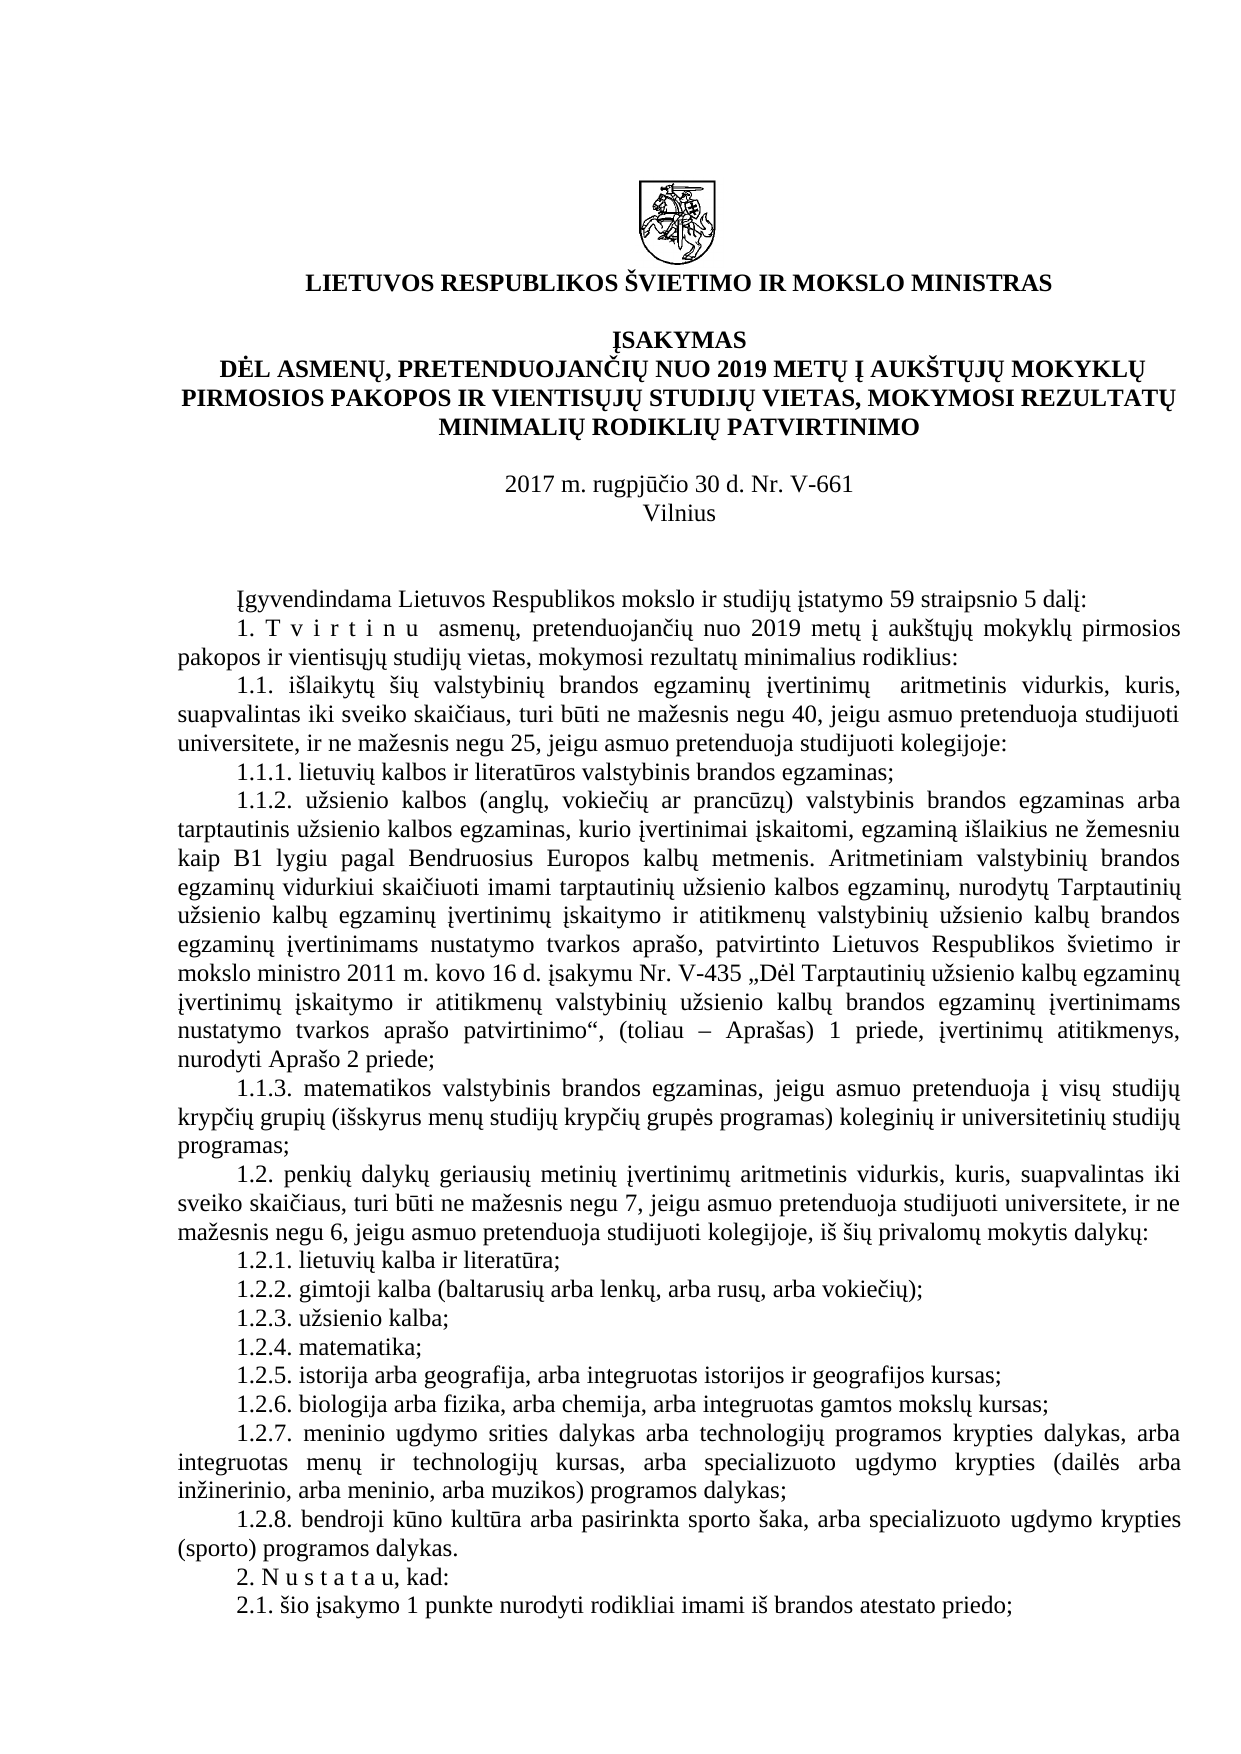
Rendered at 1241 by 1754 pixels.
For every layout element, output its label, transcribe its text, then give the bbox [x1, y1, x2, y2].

text 1.1.2. užsienio kalbos (anglų, vokiečių ar prancūzų) valstybinis brandos egzaminas arba tarptautinis užsienio kalbos egzaminas, kurio įvertinimai įskaitomi, egzaminą išlaikius ne žemesniu kaip B1 lygiu pagal Bendruosius Europos kalbų metmenis. Aritmetiniam valstybinių brandos egzaminų vidurkiui skaičiuoti imami tarptautinių užsienio kalbos egzaminų, nurodytų Tarptautinių užsienio kalbų egzaminų įvertinimų įskaitymo ir atitikmenų valstybinių užsienio kalbų brandos egzaminų įvertinimams nustatymo tvarkos aprašo, patvirtinto Lietuvos Respublikos švietimo ir mokslo ministro 2011 m. kovo 16 d. įsakymu Nr. V-435 „Dėl Tarptautinių užsienio kalbų egzaminų įvertinimų įskaitymo ir atitikmenų valstybinių užsienio kalbų brandos egzaminų įvertinimams nustatymo tvarkos aprašo patvirtinimo“, (toliau – Aprašas) 1 priede, įvertinimų atitikmenys, nurodyti Aprašo 2 priede; [177, 785, 1181, 1073]
text Įgyvendindama Lietuvos Respublikos mokslo ir studijų įstatymo 59 straipsnio 5 dalį: [177, 584, 1181, 613]
text 1.2.8. bendroji kūno kultūra arba pasirinkta sporto šaka, arba specializuoto ugdymo krypties (sporto) programos dalykas. [177, 1504, 1181, 1562]
text 2017 m. rugpjūčio 30 d. Nr. V-661 [177, 469, 1181, 498]
text 1.1.1. lietuvių kalbos ir literatūros valstybinis brandos egzaminas; [177, 757, 1181, 785]
text 2. N u s t a t a u, kad: [177, 1562, 1181, 1590]
text 2.1. šio įsakymo 1 punkte nurodyti rodikliai imami iš brandos atestato priedo; [177, 1590, 1181, 1619]
text 1.2. penkių dalykų geriausių metinių įvertinimų aritmetinis vidurkis, kuris, suapvalintas iki sveiko skaičiaus, turi būti ne mažesnis negu 7, jeigu asmuo pretenduoja studijuoti universitete, ir ne mažesnis negu 6, jeigu asmuo pretenduoja studijuoti kolegijoje, iš šių privalomų mokytis dalykų: [177, 1159, 1181, 1245]
text 1.2.3. užsienio kalba; [177, 1303, 1181, 1332]
text 1.2.6. biologija arba fizika, arba chemija, arba integruotas gamtos mokslų kursas; [177, 1389, 1181, 1418]
text 1.2.7. meninio ugdymo srities dalykas arba technologijų programos krypties dalykas, arba integruotas menų ir technologijų kursas, arba specializuoto ugdymo krypties (dailės arba inžinerinio, arba meninio, arba muzikos) programos dalykas; [177, 1418, 1181, 1504]
text 1.2.1. lietuvių kalba ir literatūra; [177, 1245, 1181, 1274]
text 1. T v i r t i n u asmenų, pretenduojančių nuo 2019 metų į aukštųjų mokyklų pirmosios pakopos ir vientisųjų studijų vietas, mokymosi rezultatų minimalius rodiklius: [177, 613, 1181, 670]
text 1.2.4. matematika; [177, 1332, 1181, 1360]
text LIETUVOS RESPUBLIKOS ŠVIETIMO IR MOKSLO MINISTRAS [177, 268, 1181, 297]
text DĖL ASMENŲ, PRETENDUOJANČIŲ NUO 2019 METŲ Į AUKŠTŲJŲ MOKYKLŲ PIRMOSIOS PAKOPOS IR VIENTISŲJŲ STUDIJŲ VIETAS, MOKYMOSI REZULTATŲ MINIMALIŲ RODIKLIŲ PATVIRTINIMO [177, 354, 1181, 440]
text 1.2.2. gimtoji kalba (baltarusių arba lenkų, arba rusų, arba vokiečių); [177, 1274, 1181, 1303]
text 1.1. išlaikytų šių valstybinių brandos egzaminų įvertinimų aritmetinis vidurkis, kuris, suapvalintas iki sveiko skaičiaus, turi būti ne mažesnis negu 40, jeigu asmuo pretenduoja studijuoti universitete, ir ne mažesnis negu 25, jeigu asmuo pretenduoja studijuoti kolegijoje: [177, 670, 1181, 757]
text 1.1.3. matematikos valstybinis brandos egzaminas, jeigu asmuo pretenduoja į visų studijų krypčių grupių (išskyrus menų studijų krypčių grupės programas) koleginių ir universitetinių studijų programas; [177, 1073, 1181, 1159]
text Vilnius [177, 498, 1181, 527]
text ĮSAKYMAS [177, 325, 1181, 354]
text 1.2.5. istorija arba geografija, arba integruotas istorijos ir geografijos kursas; [177, 1360, 1181, 1389]
